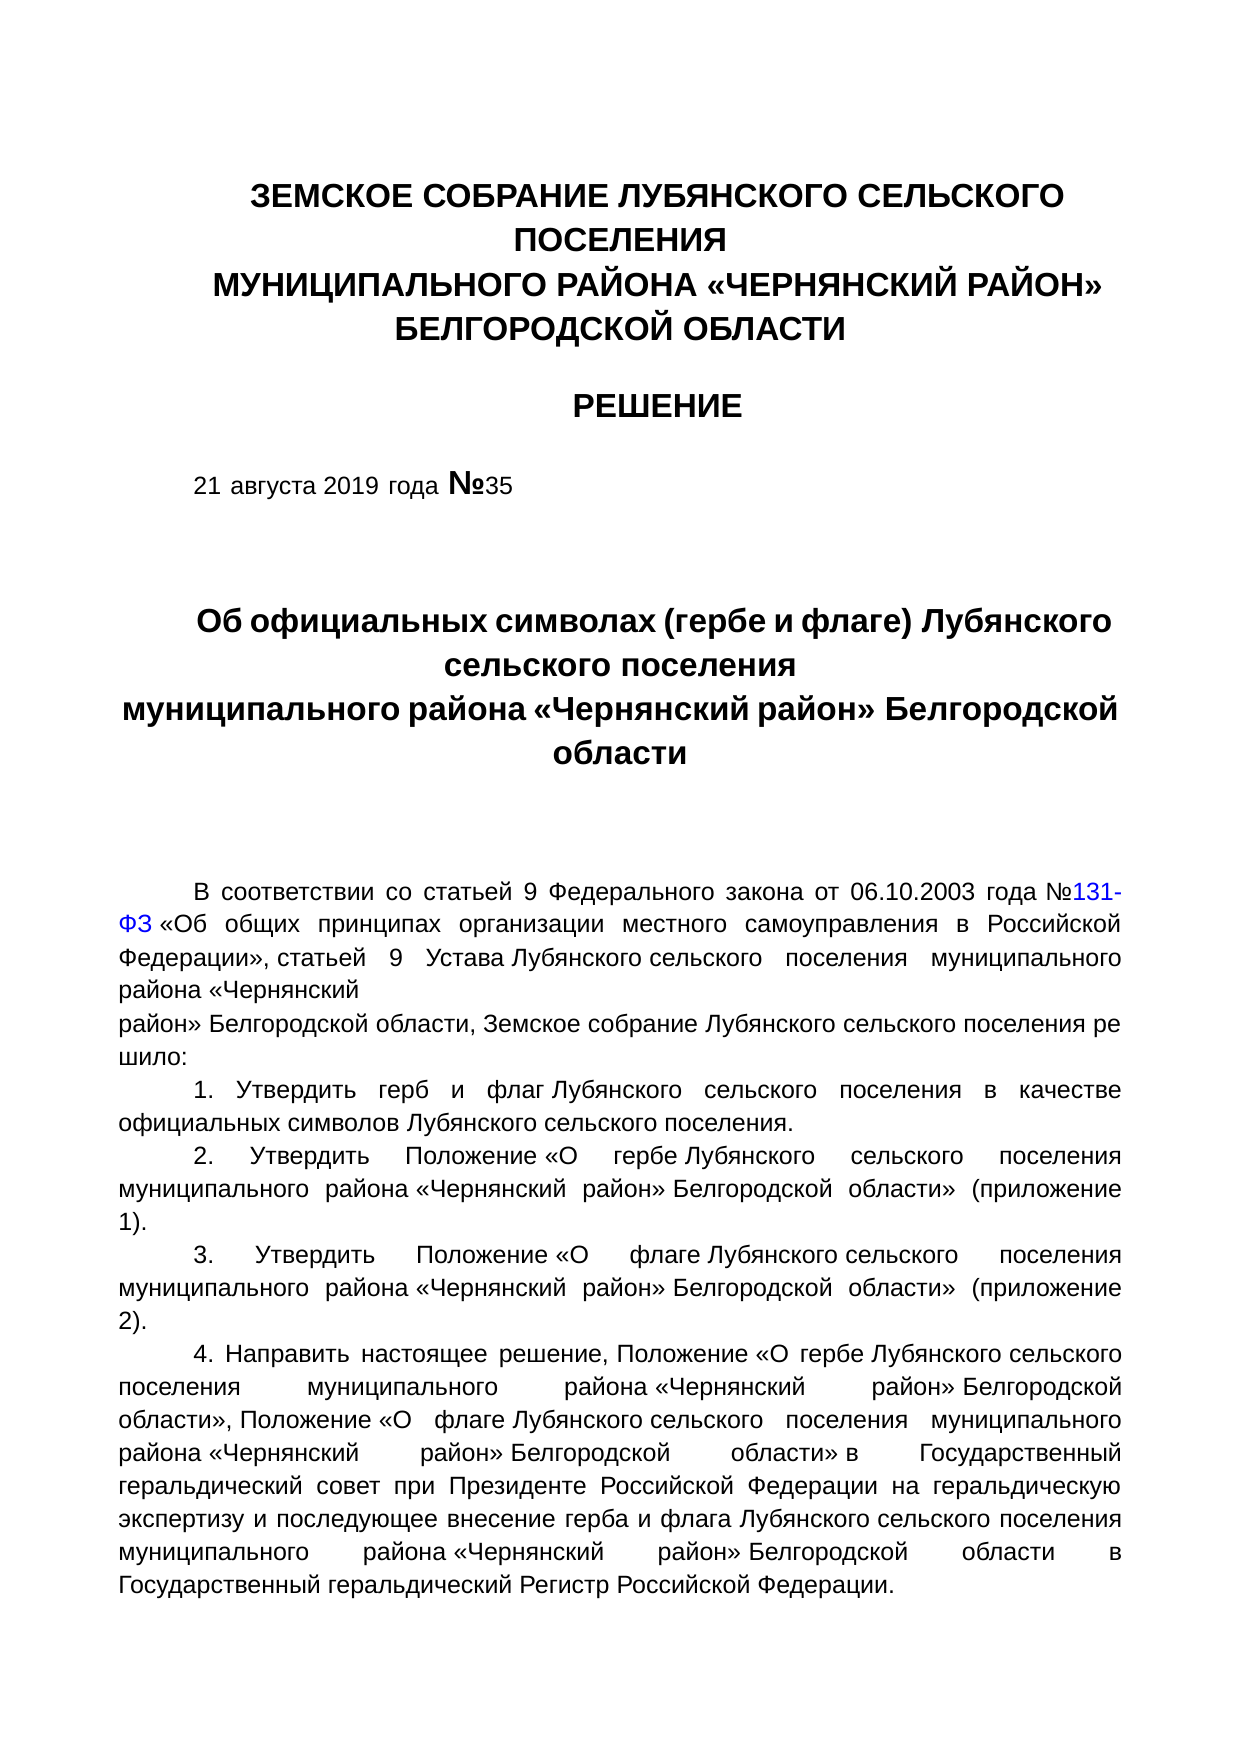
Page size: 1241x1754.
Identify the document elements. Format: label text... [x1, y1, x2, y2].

text МУНИЦИПАЛЬНОГО РАЙОНА «ЧЕРНЯНСКИЙ РАЙОН» БЕЛГОРОДСКОЙ ОБЛАСТИ [118, 265, 1122, 347]
text ﻿ [118, 118, 1122, 147]
text 3. Утвердить Положение «О флаге Лубянского сельского поселения муниципального района «Чернянский район» Белгородской области» (приложение 2). [118, 1240, 1122, 1334]
text Об официальных символах (гербе и флаге) Лубянского сельского поселения муниципального района «Чернянский район» Белгородской области [118, 601, 1122, 772]
subtitle 21 августа 2019 года №35 [118, 463, 1122, 502]
text 1. Утвердить герб и флаг Лубянского сельского поселения в качестве официальных символов Лубянского сельского поселения. [118, 1074, 1122, 1136]
text 2. Утвердить Положение «О гербе Лубянского сельского поселения муниципального района «Чернянский район» Белгородской области» (приложение 1). [118, 1141, 1122, 1235]
text В соответствии со статьей 9 Федерального закона от 06.10.2003 года №131-ФЗ «Об общих принципах организации местного самоуправления в Российской Федерации», статьей 9 Устава Лубянского сельского поселения муниципального района «Чернянский район» Белгородской области, Земское собрание Лубянского сельского поселения решило: [118, 876, 1122, 1070]
text ЗЕМСКОЕ СОБРАНИЕ ЛУБЯНСКОГО СЕЛЬСКОГО ПОСЕЛЕНИЯ [118, 176, 1122, 259]
text 4. Направить настоящее решение, Положение «О гербе Лубянского сельского поселения муниципального района «Чернянский район» Белгородской области», Положение «О флаге Лубянского сельского поселения муниципального района «Чернянский район» Белгородской области» в Государственный геральдический совет при Президенте Российской Федерации на геральдическую экспертизу и последующее внесение герба и флага Лубянского сельского поселения муниципального района «Чернянский район» Белгородской области в Государственный геральдический Регистр Российской Федерации. [118, 1339, 1122, 1599]
text РЕШЕНИЕ [118, 386, 1122, 424]
